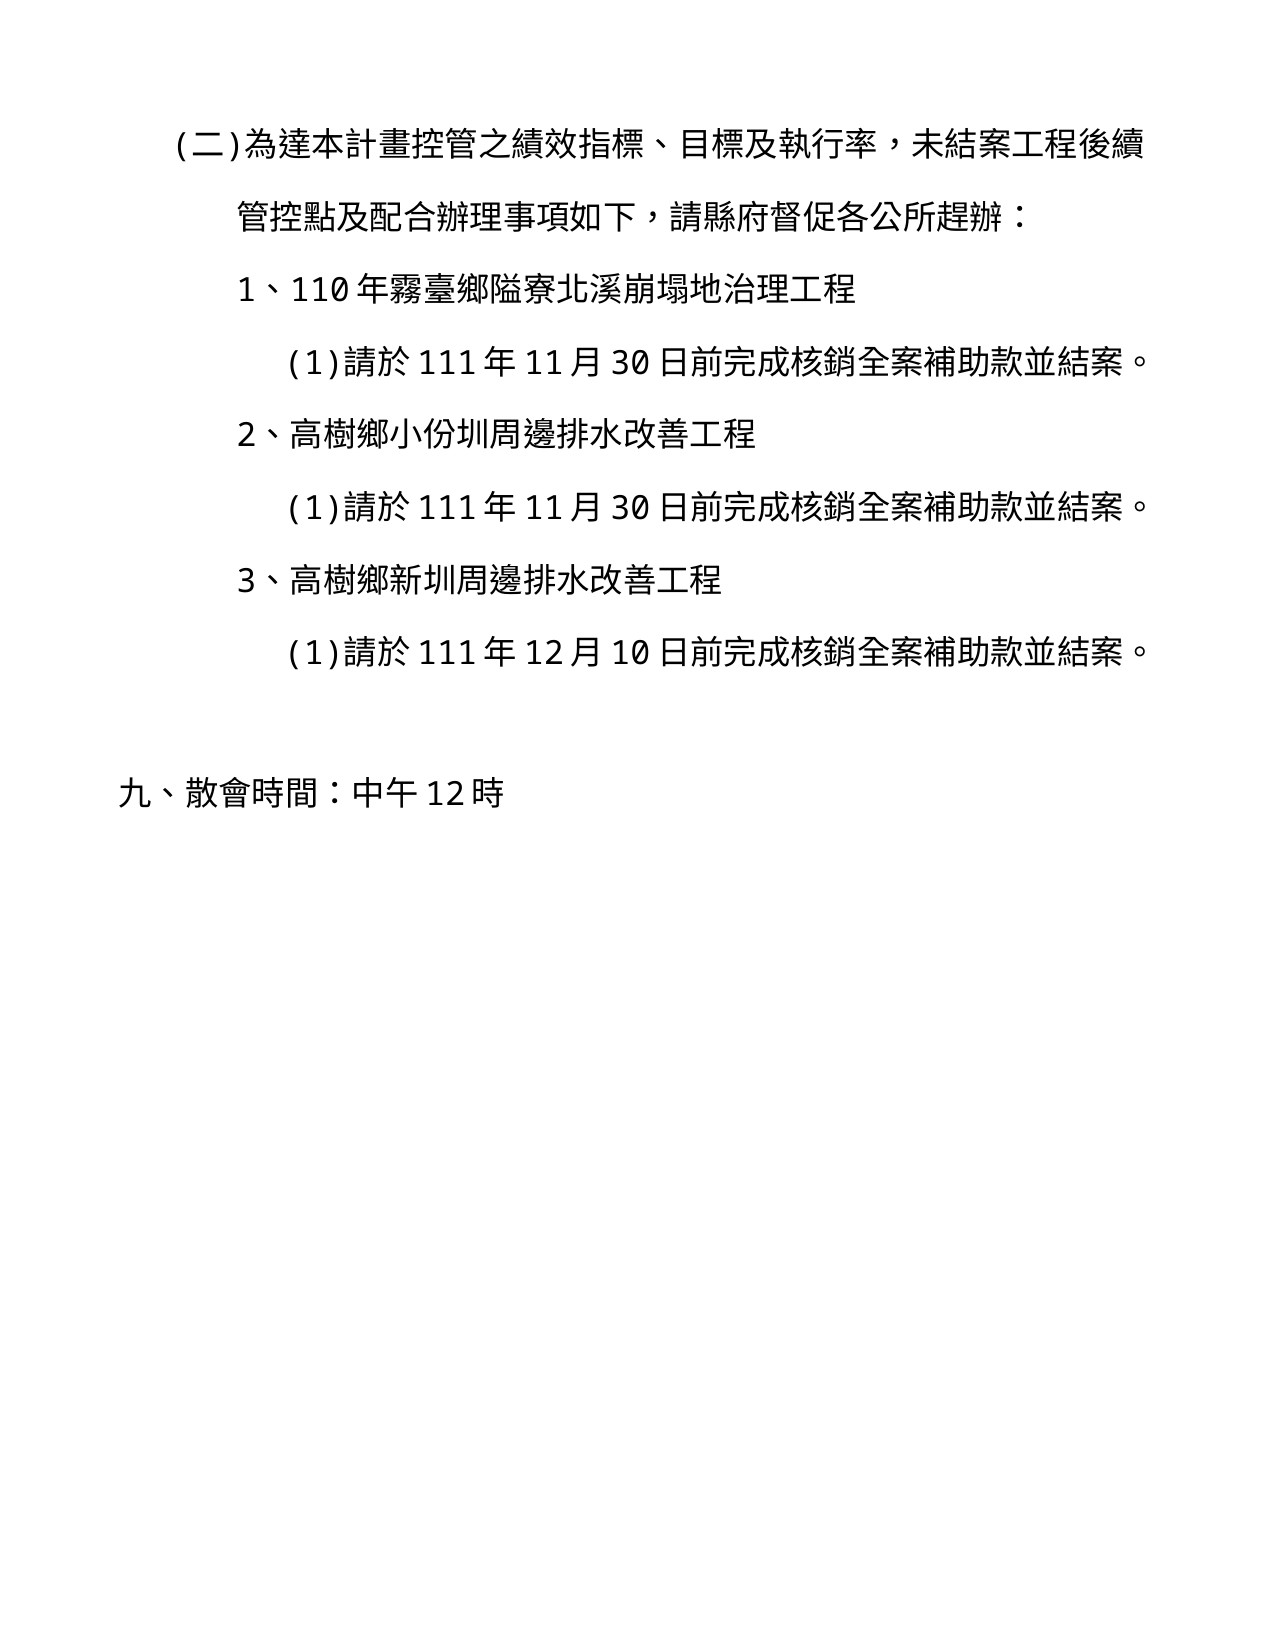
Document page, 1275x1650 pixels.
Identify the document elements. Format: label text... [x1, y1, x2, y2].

text 2、高樹鄉小份圳周邊排水改善工程 [236, 408, 1157, 457]
text (1)請於111年12月10日前完成核銷全案補助款並結案。 [283, 626, 1157, 674]
text 九、散會時間：中午12時 [118, 767, 1157, 815]
text 3、高樹鄉新圳周邊排水改善工程 [236, 553, 1157, 602]
text (1)請於111年11月30日前完成核銷全案補助款並結案。 [283, 336, 1157, 384]
text (1)請於111年11月30日前完成核銷全案補助款並結案。 [283, 481, 1157, 529]
text (二)為達本計畫控管之績效指標、目標及執行率，未結案工程後續管控點及配合辦理事項如下，請縣府督促各公所趕辦： [171, 118, 1157, 239]
text 1、110年霧臺鄉隘寮北溪崩塌地治理工程 [236, 263, 1157, 311]
